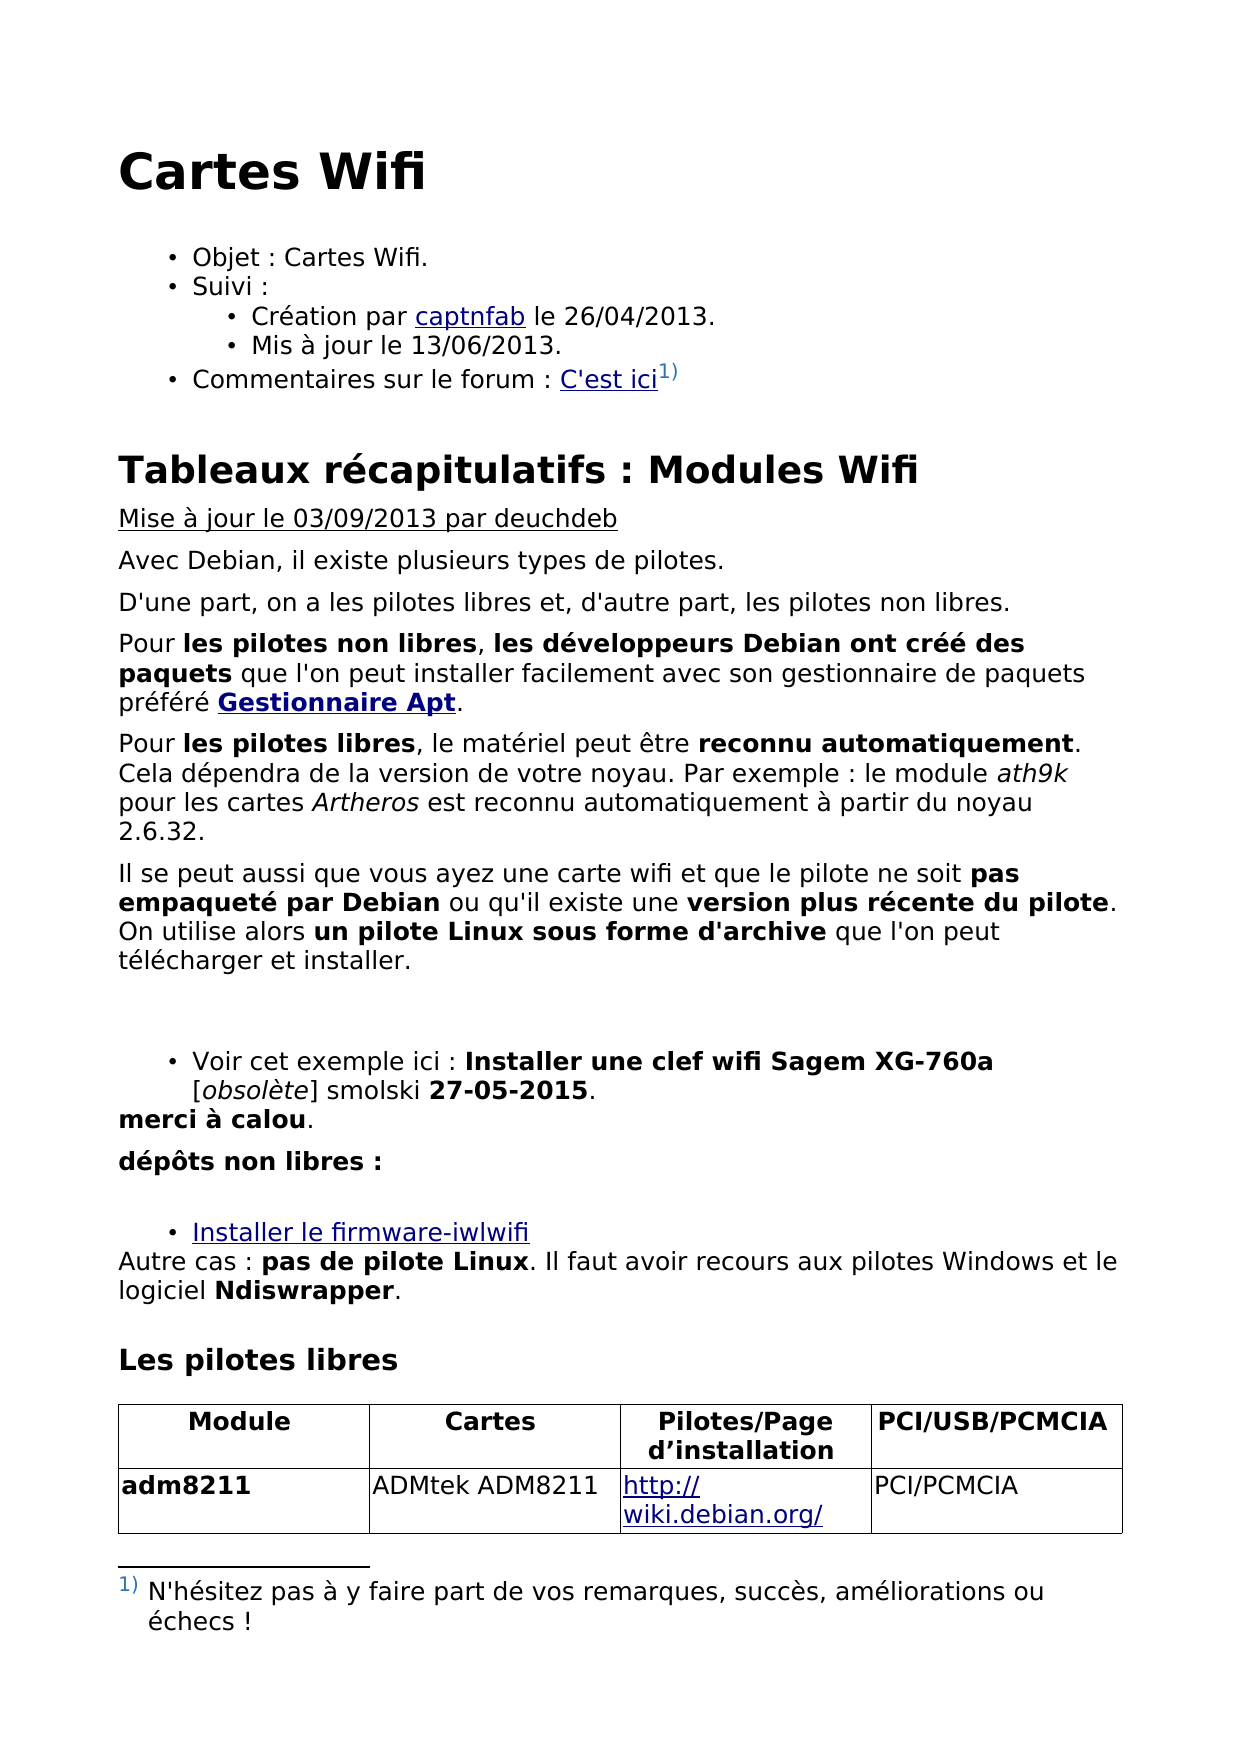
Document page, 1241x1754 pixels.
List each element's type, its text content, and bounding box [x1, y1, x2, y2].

text D'une part, on a les pilotes libres et, d'autre part, les pilotes non libres. [118, 588, 1122, 617]
list N'hésitez pas à y faire part de vos remarques, succès, améliorations ou échecs ! [118, 1573, 1122, 1636]
text Pour les pilotes libres, le matériel peut être reconnu automatiquement. Cela dépendra de la version de votre noyau. Par exemple : le module ath9k pour les cartes Artheros est reconnu automatiquement à partir du noyau 2.6.32. [118, 730, 1122, 846]
table_header Cartes [370, 1405, 620, 1468]
table_header Pilotes/Page d’installation [621, 1405, 871, 1468]
text Mise à jour le 03/09/2013 par deuchdeb [118, 505, 1122, 534]
table_cell ADMtek ADM8211 [370, 1469, 620, 1533]
list Voir cet exemple ici : Installer une clef wifi Sagem XG-760a [obsolète] smolski 27-05-2015. [177, 1047, 1122, 1105]
table_cell adm8211 [119, 1469, 369, 1533]
subtitle Tableaux récapitulatifs : Modules Wifi [118, 448, 1122, 492]
text Il se peut aussi que vous ayez une carte wifi et que le pilote ne soit pas empaqueté par Debian ou qu'il existe une version plus récente du pilote. On utilise alors un pilote Linux sous forme d'archive que l'on peut télécharger et installer. [118, 859, 1122, 1005]
text Avec Debian, il existe plusieurs types de pilotes. [118, 546, 1122, 576]
list Commentaires sur le forum : C'est ici [177, 360, 1122, 394]
subtitle Cartes Wifi [118, 143, 1122, 201]
text dépôts non libres : [118, 1147, 1122, 1176]
table_header Module [119, 1405, 369, 1468]
table_header PCI/USB/PCMCIA [872, 1405, 1122, 1468]
subtitle Les pilotes libres [118, 1343, 1122, 1377]
table_cell http://wiki.debian.org/ [621, 1469, 871, 1533]
text merci à calou. [118, 1105, 1122, 1134]
list Suivi : [177, 272, 1122, 302]
list Création par captnfab le 26/04/2013. [236, 302, 1122, 331]
table_cell PCI/PCMCIA [872, 1469, 1122, 1533]
text Pour les pilotes non libres, les développeurs Debian ont créé des paquets que l'on peut installer facilement avec son gestionnaire de paquets préféré Gestionnaire Apt. [118, 630, 1122, 717]
list Installer le firmware-iwlwifi [177, 1218, 1122, 1247]
text Autre cas : pas de pilote Linux. Il faut avoir recours aux pilotes Windows et le logiciel Ndiswrapper. [118, 1247, 1122, 1305]
list Mis à jour le 13/06/2013. [236, 331, 1122, 360]
list Objet : Cartes Wifi. [177, 243, 1122, 272]
